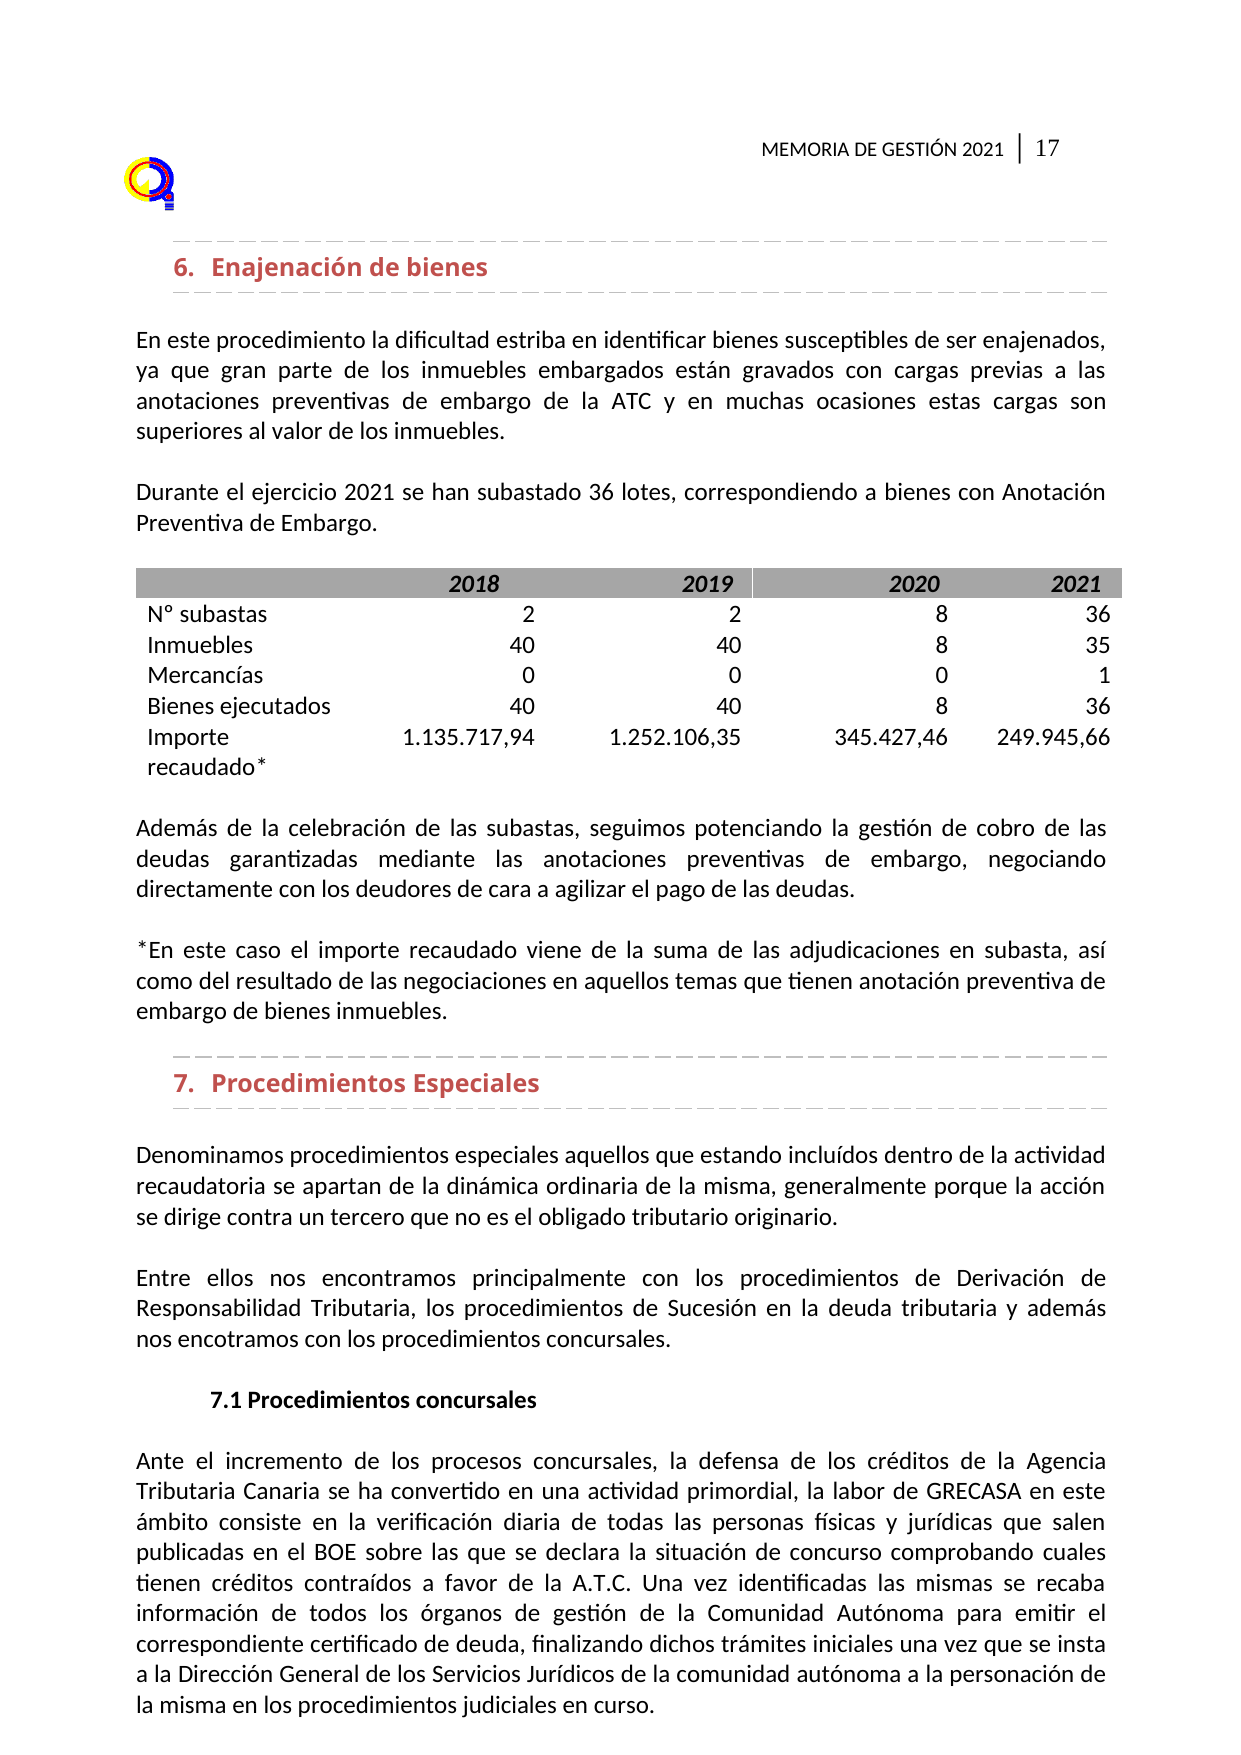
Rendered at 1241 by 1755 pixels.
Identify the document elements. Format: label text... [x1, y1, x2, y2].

text *En este caso el importe recaudado viene de la suma de las adjudicaciones en subasta, así como del resultado de las negociaciones en aquellos temas que tienen anotación preventiva de embargo de bienes inmuebles. [136, 934, 1107, 1026]
table_cell 40 [359, 629, 546, 659]
text 7.1 Procedimientos concursales [210, 1384, 1107, 1414]
table_cell 345.427,46 [753, 721, 959, 782]
table_cell 0 [359, 660, 546, 690]
table_cell 1 [959, 660, 1122, 690]
table_cell 2 [359, 599, 546, 629]
table_header [136, 904, 782, 934]
table_cell Inmuebles [136, 629, 359, 659]
table_cell 40 [359, 690, 546, 721]
table_header 2021 [959, 568, 1122, 598]
table_cell Nº subastas [136, 599, 359, 629]
text Además de la celebración de las subastas, seguimos potenciando la gestión de cobro de las deudas garantizadas mediante las anotaciones preventivas de embargo, negociando directamente con los deudores de cara a agilizar el pago de las deudas. [136, 812, 1107, 904]
subtitle Enajenación de bienes [173, 241, 1107, 293]
table_header 2020 [753, 568, 959, 598]
table_cell 8 [753, 629, 959, 659]
table_cell 0 [546, 660, 752, 690]
table_cell 8 [753, 599, 959, 629]
table_cell 249.945,66 [959, 721, 1122, 782]
text Entre ellos nos encontramos principalmente con los procedimientos de Derivación de Responsabilidad Tributaria, los procedimientos de Sucesión en la deuda tributaria y además nos encotramos con los procedimientos concursales. [136, 1262, 1107, 1353]
text Ante el incremento de los procesos concursales, la defensa de los créditos de la Agencia Tributaria Canaria se ha convertido en una actividad primordial, la labor de GRECASA en este ámbito consiste en la verificación diaria de todas las personas físicas y jurídicas que salen publicadas en el BOE sobre las que se declara la situación de concurso comprobando cuales tienen créditos contraídos a favor de la A.T.C. Una vez identificadas las mismas se recaba información de todos los órganos de gestión de la Comunidad Autónoma para emitir el correspondiente certificado de deuda, finalizando dichos trámites iniciales una vez que se insta a la Dirección General de los Servicios Jurídicos de la comunidad autónoma a la personación de la misma en los procedimientos judiciales en curso. [136, 1445, 1107, 1719]
table_cell Importe recaudado* [136, 721, 359, 782]
table_cell 40 [546, 690, 752, 721]
table_cell Mercancías [136, 660, 359, 690]
table_cell 2 [546, 599, 752, 629]
table_cell 36 [959, 690, 1122, 721]
table_cell 36 [959, 599, 1122, 629]
subtitle Procedimientos Especiales [173, 1056, 1107, 1109]
table_cell Bienes ejecutados [136, 690, 359, 721]
table_header 2018 [359, 568, 546, 598]
text En este procedimiento la dificultad estriba en identificar bienes susceptibles de ser enajenados, ya que gran parte de los inmuebles embargados están gravados con cargas previas a las anotaciones preventivas de embargo de la ATC y en muchas ocasiones estas cargas son superiores al valor de los inmuebles. [136, 324, 1107, 446]
table_cell 1.252.106,35 [546, 721, 752, 782]
text Durante el ejercicio 2021 se han subastado 36 lotes, correspondiendo a bienes con Anotación Preventiva de Embargo. [136, 476, 1107, 537]
text Denominamos procedimientos especiales aquellos que estando incluídos dentro de la actividad recaudatoria se apartan de la dinámica ordinaria de la misma, generalmente porque la acción se dirige contra un tercero que no es el obligado tributario originario. [136, 1140, 1107, 1231]
table_cell 1.135.717,94 [359, 721, 546, 782]
table_header 2019 [546, 568, 752, 598]
table_cell 8 [753, 690, 959, 721]
table_header [136, 568, 359, 598]
table_cell 35 [959, 629, 1122, 659]
table_cell 40 [546, 629, 752, 659]
table_cell 0 [753, 660, 959, 690]
table_header [782, 904, 1201, 934]
